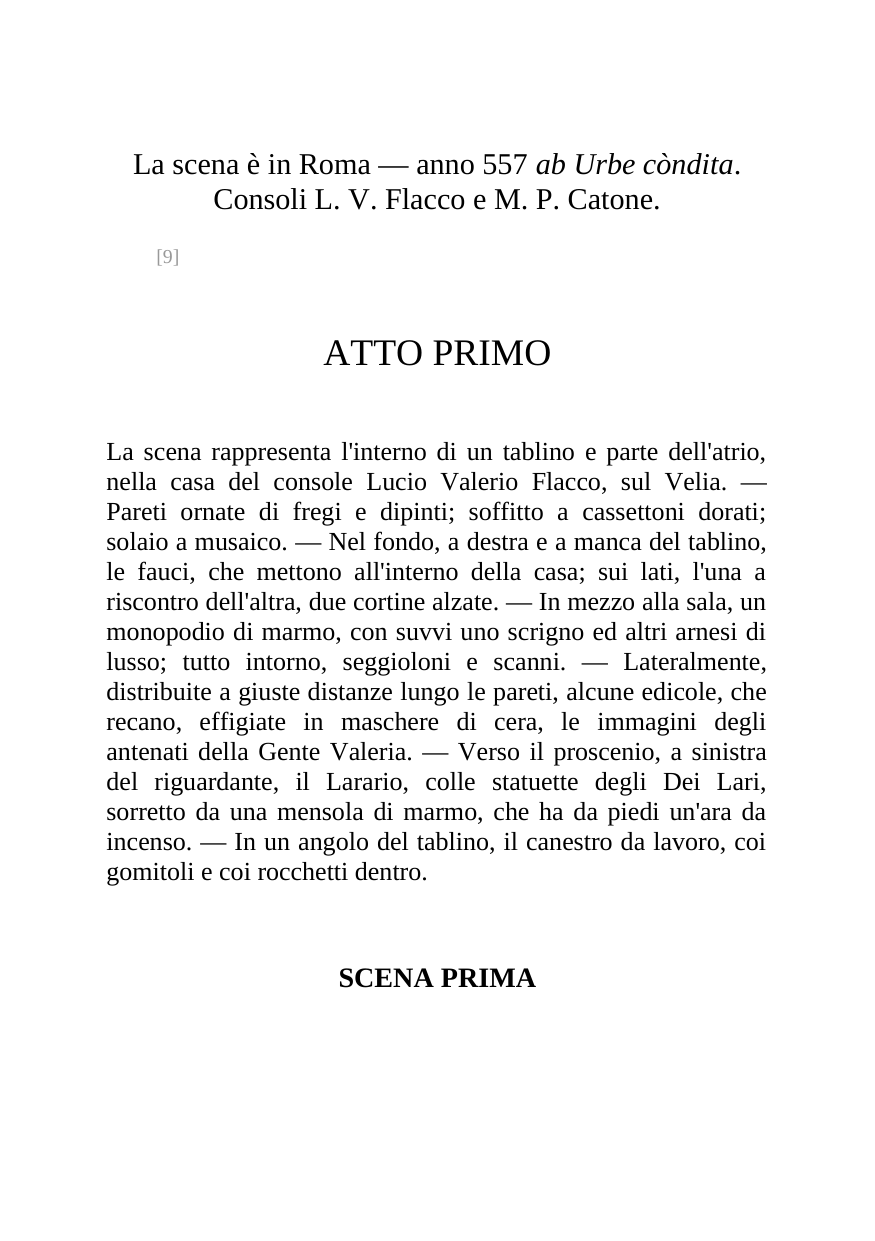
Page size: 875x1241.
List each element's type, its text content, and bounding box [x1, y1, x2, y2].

text [9] [106, 245, 156, 268]
text [9] [179, 245, 768, 268]
subtitle ATTO PRIMO [106, 330, 768, 373]
text La scena rappresenta l'interno di un tablino e parte dell'atrio, nella casa del console Lucio Valerio Flacco, sul Velia. — Pareti ornate di fregi e dipinti; soffitto a cassettoni dorati; solaio a musaico. — Nel fondo, a destra e a manca del tablino, le fauci, che mettono all'interno della casa; sui lati, l'una a riscontro dell'altra, due cortine alzate. — In mezzo alla sala, un monopodio di marmo, con suvvi uno scrigno ed altri arnesi di lusso; tutto intorno, seggioloni e scanni. — Lateralmente, distribuite a giuste distanze lungo le pareti, alcune edicole, che recano, effigiate in maschere di cera, le immagini degli antenati della Gente Valeria. — Verso il proscenio, a sinistra del riguardante, il Larario, colle statuette degli Dei Lari, sorretto da una mensola di marmo, che ha da piedi un'ara da incenso. — In un angolo del tablino, il canestro da lavoro, coi gomitoli e coi rocchetti dentro. [106, 436, 768, 886]
text La scena è in Roma — anno 557 ab Urbe còndita. Consoli L. V. Flacco e M. P. Catone. [106, 146, 768, 216]
subtitle SCENA PRIMA [106, 961, 768, 993]
